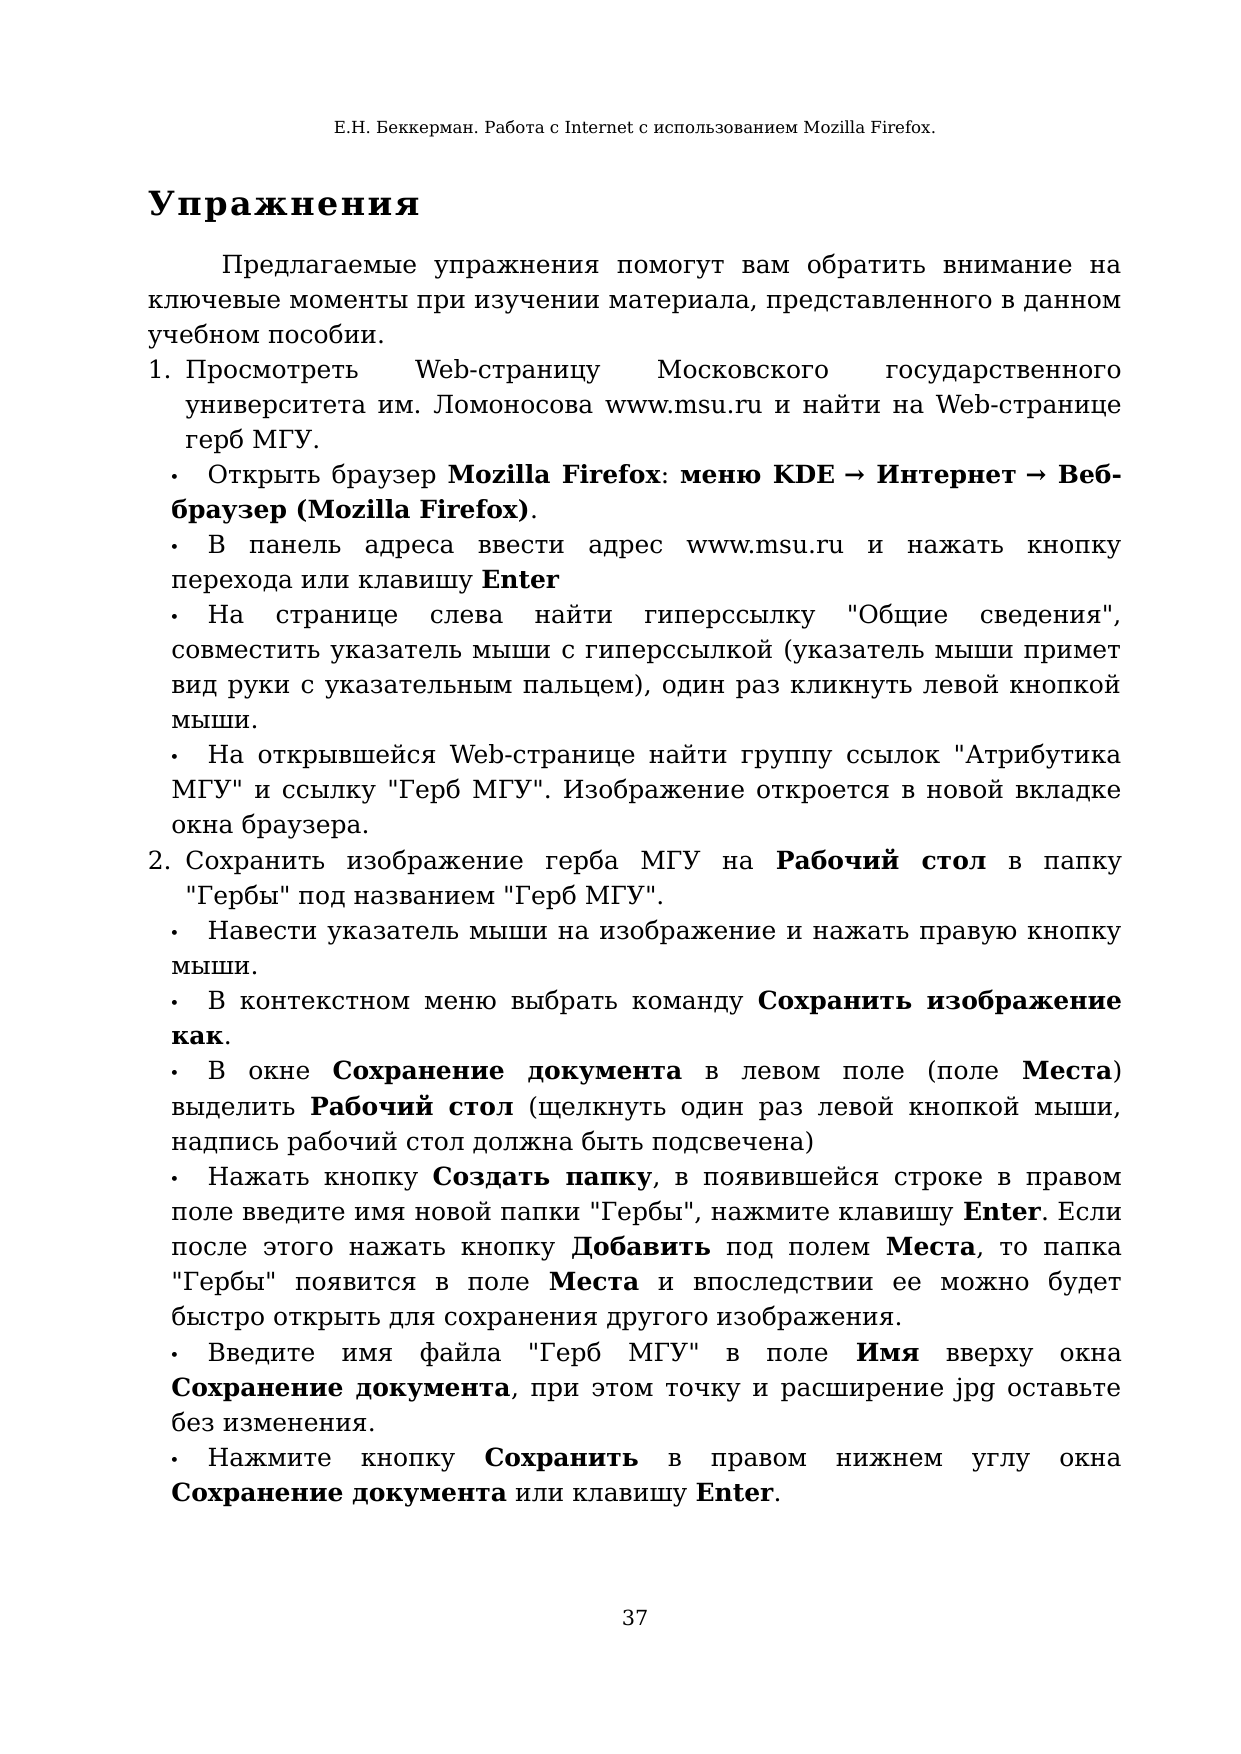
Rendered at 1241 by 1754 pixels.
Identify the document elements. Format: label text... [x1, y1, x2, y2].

list В контекстном меню выбрать команду Сохранить изображение как. [148, 986, 1122, 1050]
text Предлагаемые упражнения помогут вам обратить внимание на ключевые моменты при изучении материала, представленного в данном учебном пособии. [148, 250, 1122, 349]
list Сохранить изображение герба МГУ на Рабочий стол в папку "Гербы" под названием "Герб МГУ". [148, 846, 1122, 910]
list На странице слева найти гиперссылку "Общие сведения", совместить указатель мыши с гиперссылкой (указатель мыши примет вид руки с указательным пальцем), один раз кликнуть левой кнопкой мыши. [148, 601, 1122, 735]
list В панель адреса ввести адрес www.msu.ru и нажать кнопку перехода или клавишу Enter [148, 530, 1122, 595]
list Открыть браузер Mozilla Firefox: меню KDE → Интернет → Веб-браузер (Mozilla Firefox). [148, 460, 1122, 524]
list Нажать кнопку Создать папку, в появившейся строке в правом поле введите имя новой папки "Гербы", нажмите клавишу Enter. Если после этого нажать кнопку Добавить под полем Места, то папка "Гербы" появится в поле Места и впоследствии ее можно будет быстро открыть для сохранения другого изображения. [148, 1162, 1122, 1332]
list Навести указатель мыши на изображение и нажать правую кнопку мыши. [148, 916, 1122, 980]
list На открывшейся Web-странице найти группу ссылок "Атрибутика МГУ" и ссылку "Герб МГУ". Изображение откроется в новой вкладке окна браузера. [148, 741, 1122, 840]
list Введите имя файла "Герб МГУ" в поле Имя вверху окна Сохранение документа, при этом точку и расширение jpg оставьте без изменения. [148, 1337, 1122, 1437]
subtitle Упражнения [148, 184, 1122, 223]
list В окне Сохранение документа в левом поле (поле Места) выделить Рабочий стол (щелкнуть один раз левой кнопкой мыши, надпись рабочий стол должна быть подсвечена) [148, 1056, 1122, 1156]
list Просмотреть Web-страницу Московского государственного университета им. Ломоносова www.msu.ru и найти на Web-странице герб МГУ. [148, 355, 1122, 454]
list Нажмите кнопку Сохранить в правом нижнем углу окна Сохранение документа или клавишу Enter. [148, 1443, 1122, 1507]
